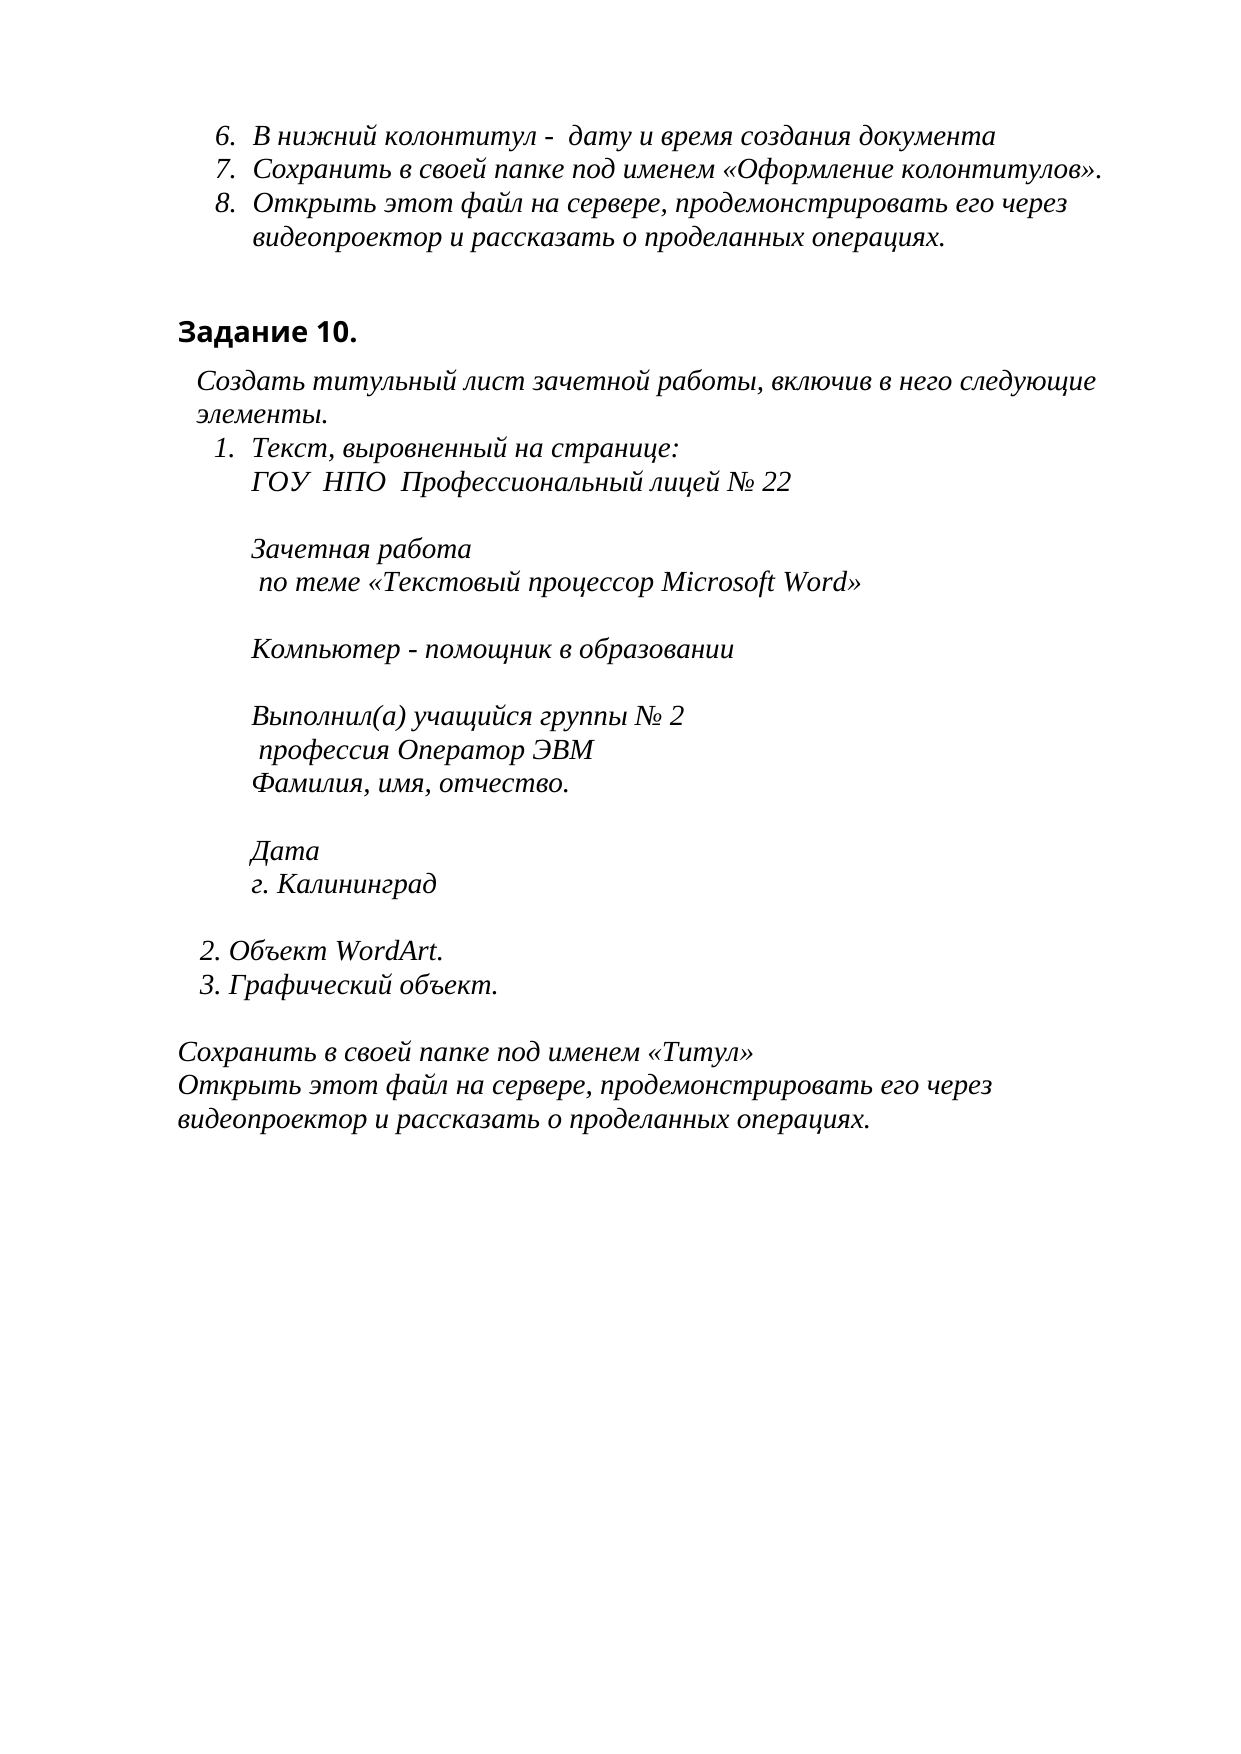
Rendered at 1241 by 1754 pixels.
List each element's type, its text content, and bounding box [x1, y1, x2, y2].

text Открыть этот файл на сервере, продемонстрировать его через видеопроектор и рассказать о проделанных операциях. [177, 1067, 1152, 1134]
text Фамилия, имя, отчество. [233, 766, 1152, 799]
text Сохранить в своей папке под именем «Титул» [177, 1034, 1152, 1067]
list Открыть этот файл на сервере, продемонстрировать его через видеопроектор и рассказать о проделанных операциях. [215, 185, 1152, 252]
text Компьютер - помощник в образовании [233, 631, 1152, 665]
subtitle Задание 10. [177, 311, 1152, 351]
list Сохранить в своей папке под именем «Оформление колонтитулов». [215, 152, 1152, 185]
text по теме «Текстовый процессор Microsoft Word» [233, 564, 1152, 598]
list В нижний колонтитул - дату и время создания документа [215, 118, 1152, 152]
text г. Калининград [233, 866, 1152, 900]
text Зачетная работа [233, 531, 1152, 564]
text 2. Объект WordArt. [199, 933, 1152, 967]
text Создать титульный лист зачетной работы, включив в него следующие элементы. [196, 363, 1152, 430]
list Текст, выровненный на странице: [213, 430, 1152, 464]
text ГОУ НПО Профессиональный лицей № 22 [233, 464, 1152, 497]
text Дата [233, 833, 1152, 866]
text 3. Графический объект. [199, 967, 1152, 1000]
text профессия Оператор ЭВМ [233, 732, 1152, 766]
text Выполнил(а) учащийся группы № 2 [233, 698, 1152, 732]
